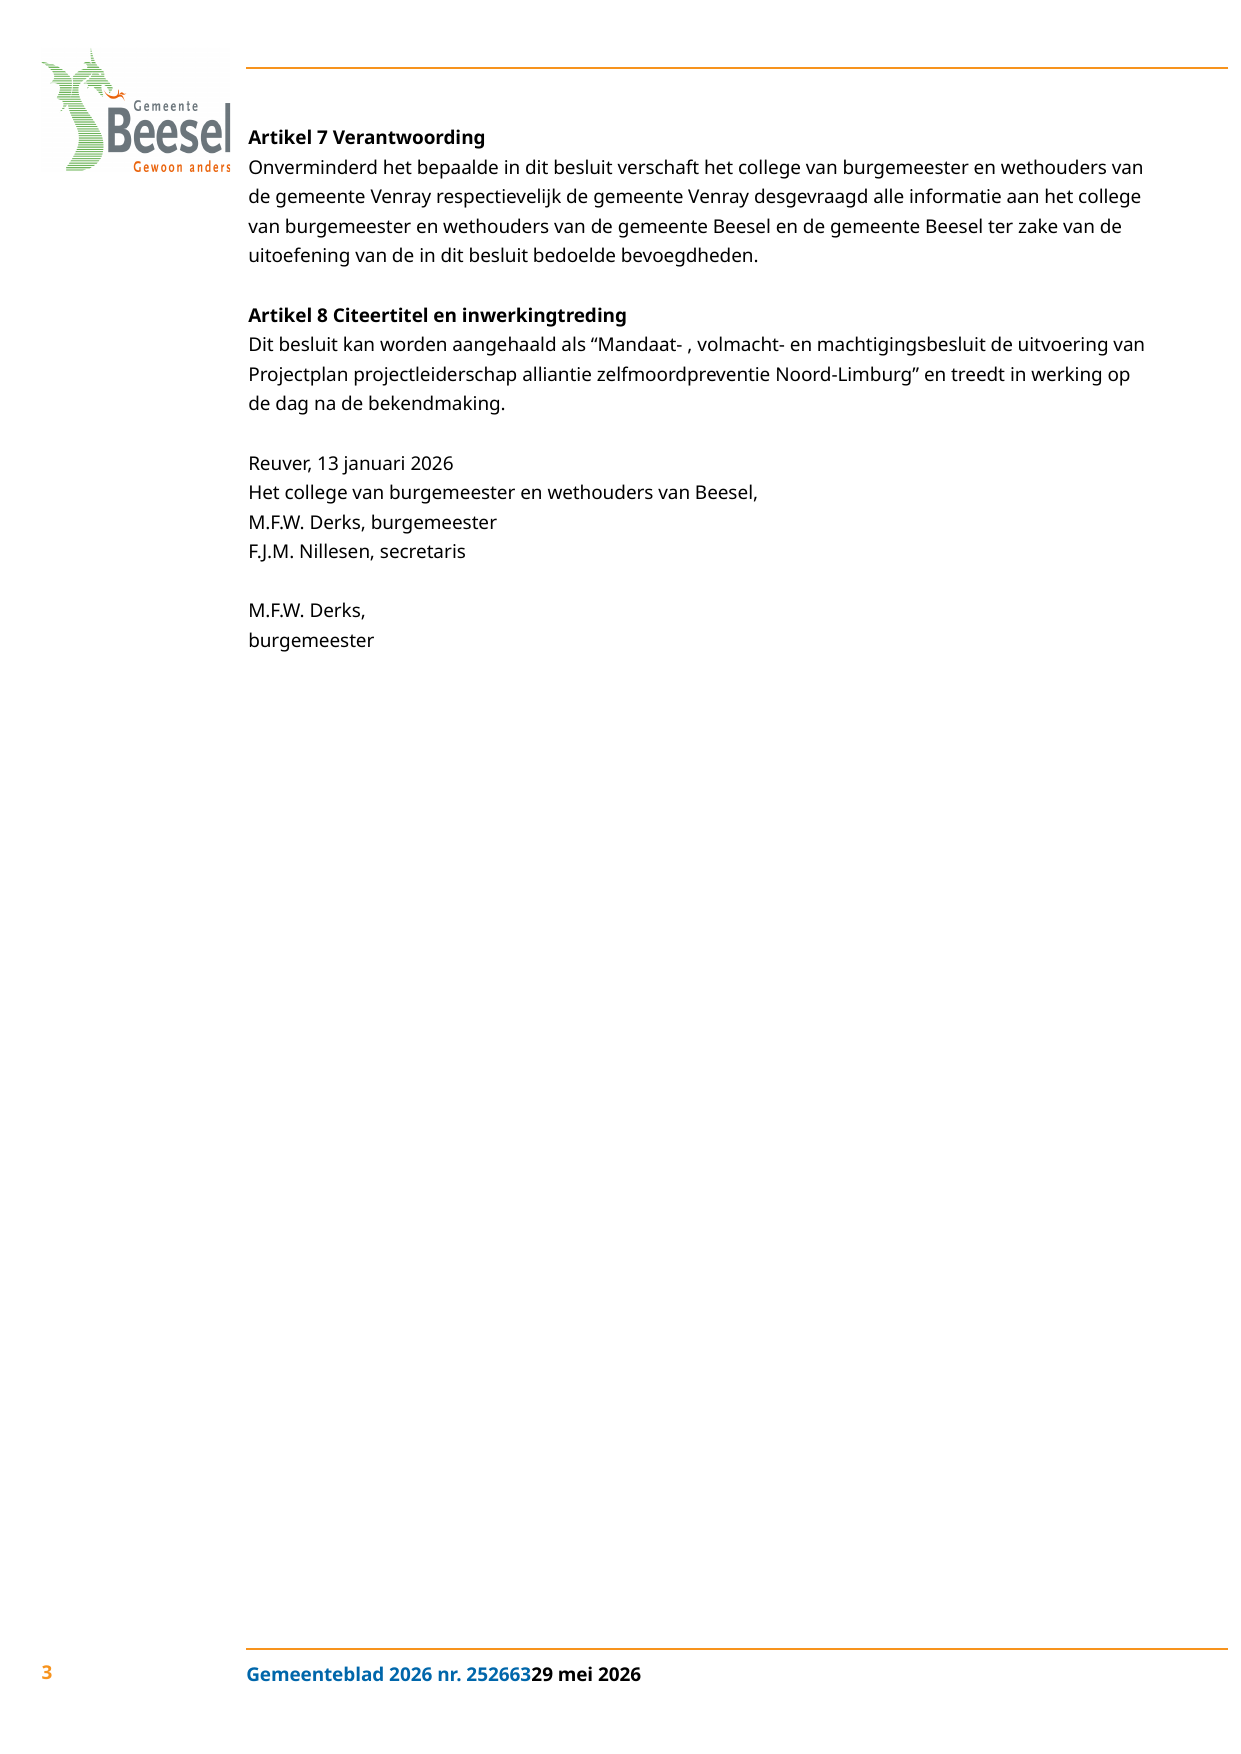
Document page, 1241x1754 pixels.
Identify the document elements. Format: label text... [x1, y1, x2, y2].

text Artikel 8 Citeertitel en inwerkingtreding [248, 302, 1152, 328]
text M.F.W. Derks, [248, 598, 1152, 623]
text burgemeester [248, 627, 1152, 653]
text Dit besluit kan worden aangehaald als “Mandaat- , volmacht- en machtigingsbesluit de uitvoering van Projectplan projectleiderschap alliantie zelfmoordpreventie Noord-Limburg” en treedt in werking op de dag na de bekendmaking. [248, 331, 1152, 416]
text Artikel 7 Verantwoording [248, 124, 1152, 150]
text M.F.W. Derks, burgemeester [248, 509, 1152, 535]
text F.J.M. Nillesen, secretaris [248, 538, 1152, 564]
text Onverminderd het bepaalde in dit besluit verschaft het college van burgemeester en wethouders van de gemeente Venray respectievelijk de gemeente Venray desgevraagd alle informatie aan het college van burgemeester en wethouders van de gemeente Beesel en de gemeente Beesel ter zake van de uitoefening van de in dit besluit bedoelde bevoegdheden. [248, 154, 1152, 268]
text Reuver, 13 januari 2026 [248, 450, 1152, 476]
picture [41, 47, 231, 172]
text Het college van burgemeester en wethouders van Beesel, [248, 479, 1152, 505]
